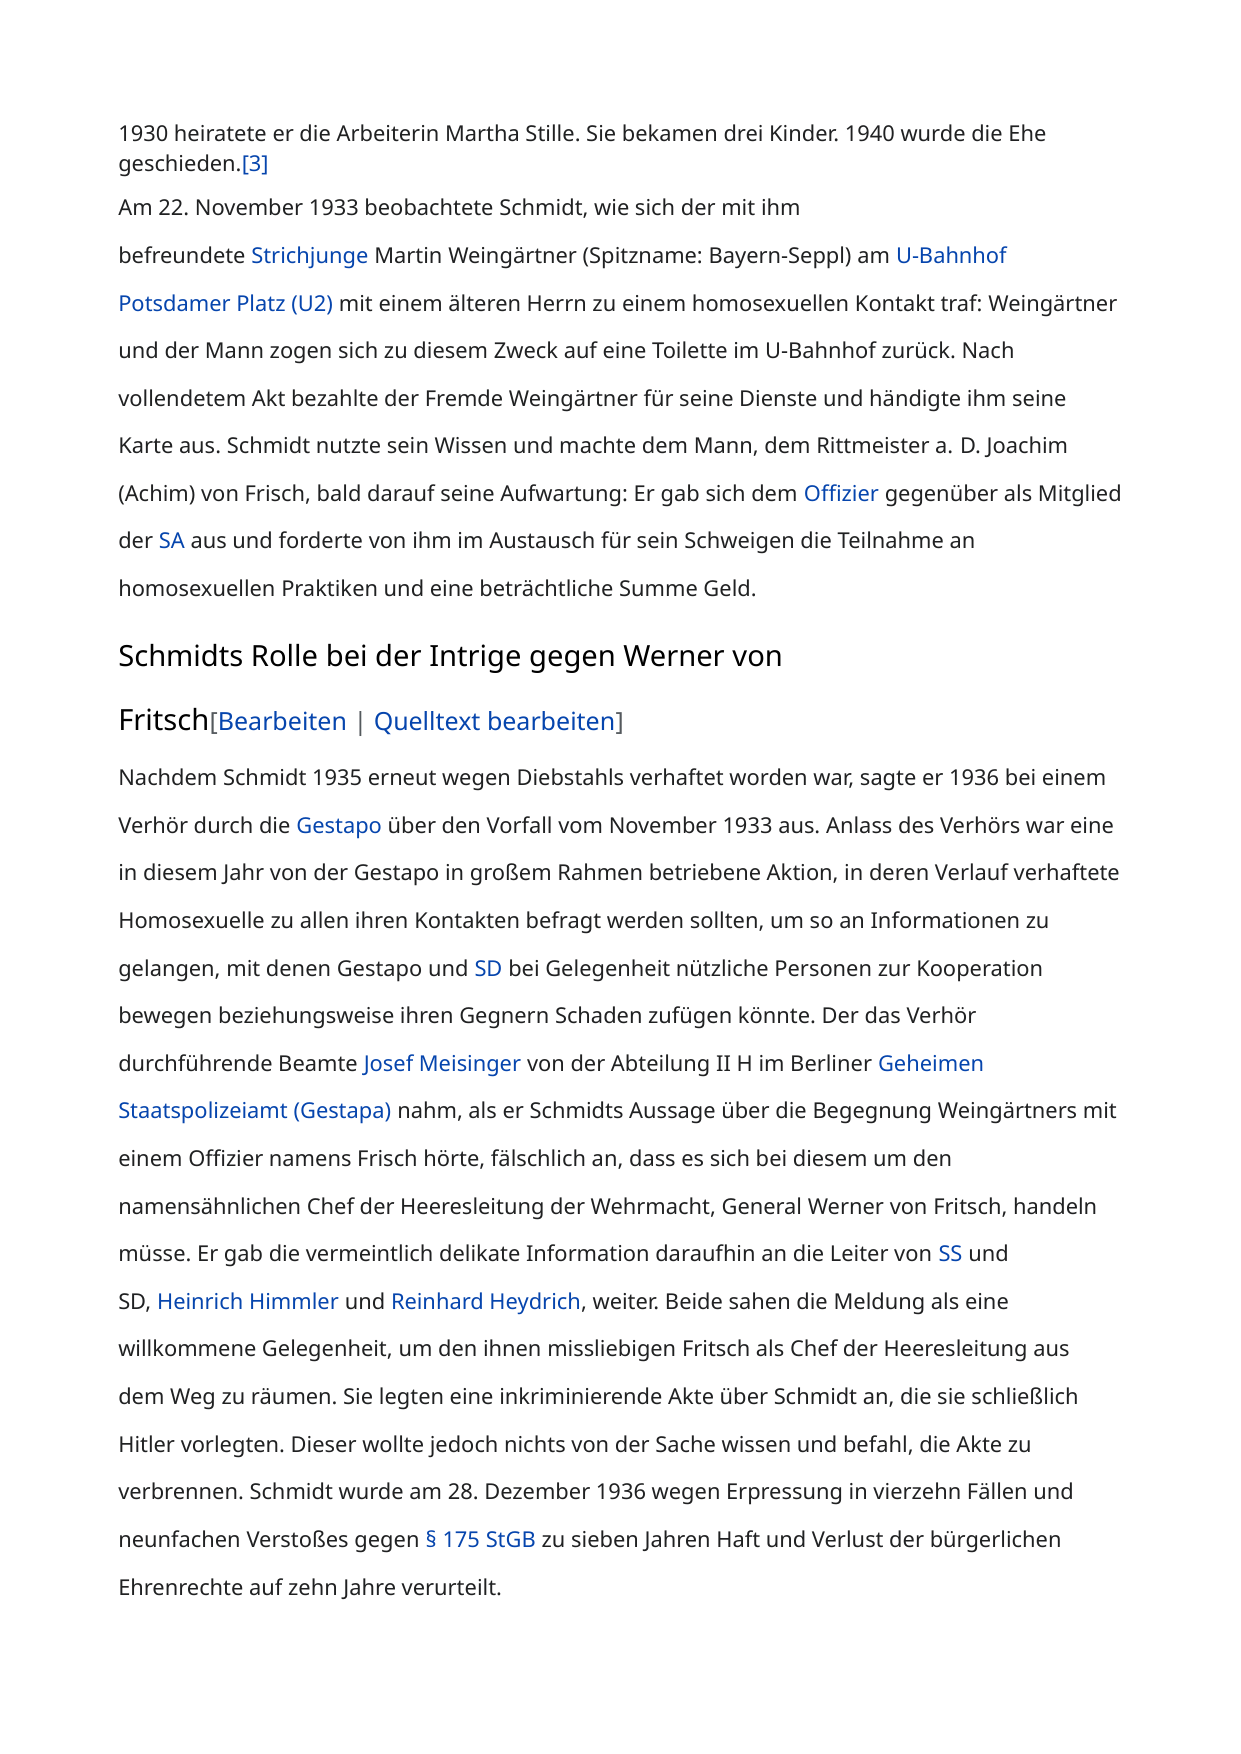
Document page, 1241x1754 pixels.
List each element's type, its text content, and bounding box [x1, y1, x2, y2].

subtitle Schmidts Rolle bei der Intrige gegen Werner von Fritsch[Bearbeiten | Quelltext bearbeiten] [118, 635, 1122, 738]
text Am 22. November 1933 beobachtete Schmidt, wie sich der mit ihm befreundete Strichjunge Martin Weingärtner (Spitzname: Bayern-Seppl) am U-Bahnhof Potsdamer Platz (U2) mit einem älteren Herrn zu einem homosexuellen Kontakt traf: Weingärtner und der Mann zogen sich zu diesem Zweck auf eine Toilette im U-Bahnhof zurück. Nach vollendetem Akt bezahlte der Fremde Weingärtner für seine Dienste und händigte ihm seine Karte aus. Schmidt nutzte sein Wissen und machte dem Mann, dem Rittmeister a. D. Joachim (Achim) von Frisch, bald darauf seine Aufwartung: Er gab sich dem Offizier gegenüber als Mitglied der SA aus und forderte von ihm im Austausch für sein Schweigen die Teilnahme an homosexuellen Praktiken und eine beträchtliche Summe Geld. [118, 192, 1122, 603]
text 1930 heiratete er die Arbeiterin Martha Stille. Sie bekamen drei Kinder. 1940 wurde die Ehe geschieden.[3] [118, 118, 1122, 178]
text Nachdem Schmidt 1935 erneut wegen Diebstahls verhaftet worden war, sagte er 1936 bei einem Verhör durch die Gestapo über den Vorfall vom November 1933 aus. Anlass des Verhörs war eine in diesem Jahr von der Gestapo in großem Rahmen betriebene Aktion, in deren Verlauf verhaftete Homosexuelle zu allen ihren Kontakten befragt werden sollten, um so an Informationen zu gelangen, mit denen Gestapo und SD bei Gelegenheit nützliche Personen zur Kooperation bewegen beziehungsweise ihren Gegnern Schaden zufügen könnte. Der das Verhör durchführende Beamte Josef Meisinger von der Abteilung II H im Berliner Geheimen Staatspolizeiamt (Gestapa) nahm, als er Schmidts Aussage über die Begegnung Weingärtners mit einem Offizier namens Frisch hörte, fälschlich an, dass es sich bei diesem um den namensähnlichen Chef der Heeresleitung der Wehrmacht, General Werner von Fritsch, handeln müsse. Er gab die vermeintlich delikate Information daraufhin an die Leiter von SS und SD, Heinrich Himmler und Reinhard Heydrich, weiter. Beide sahen die Meldung als eine willkommene Gelegenheit, um den ihnen missliebigen Fritsch als Chef der Heeresleitung aus dem Weg zu räumen. Sie legten eine inkriminierende Akte über Schmidt an, die sie schließlich Hitler vorlegten. Dieser wollte jedoch nichts von der Sache wissen und befahl, die Akte zu verbrennen. Schmidt wurde am 28. Dezember 1936 wegen Erpressung in vierzehn Fällen und neunfachen Verstoßes gegen § 175 StGB zu sieben Jahren Haft und Verlust der bürgerlichen Ehrenrechte auf zehn Jahre verurteilt. [118, 762, 1122, 1601]
